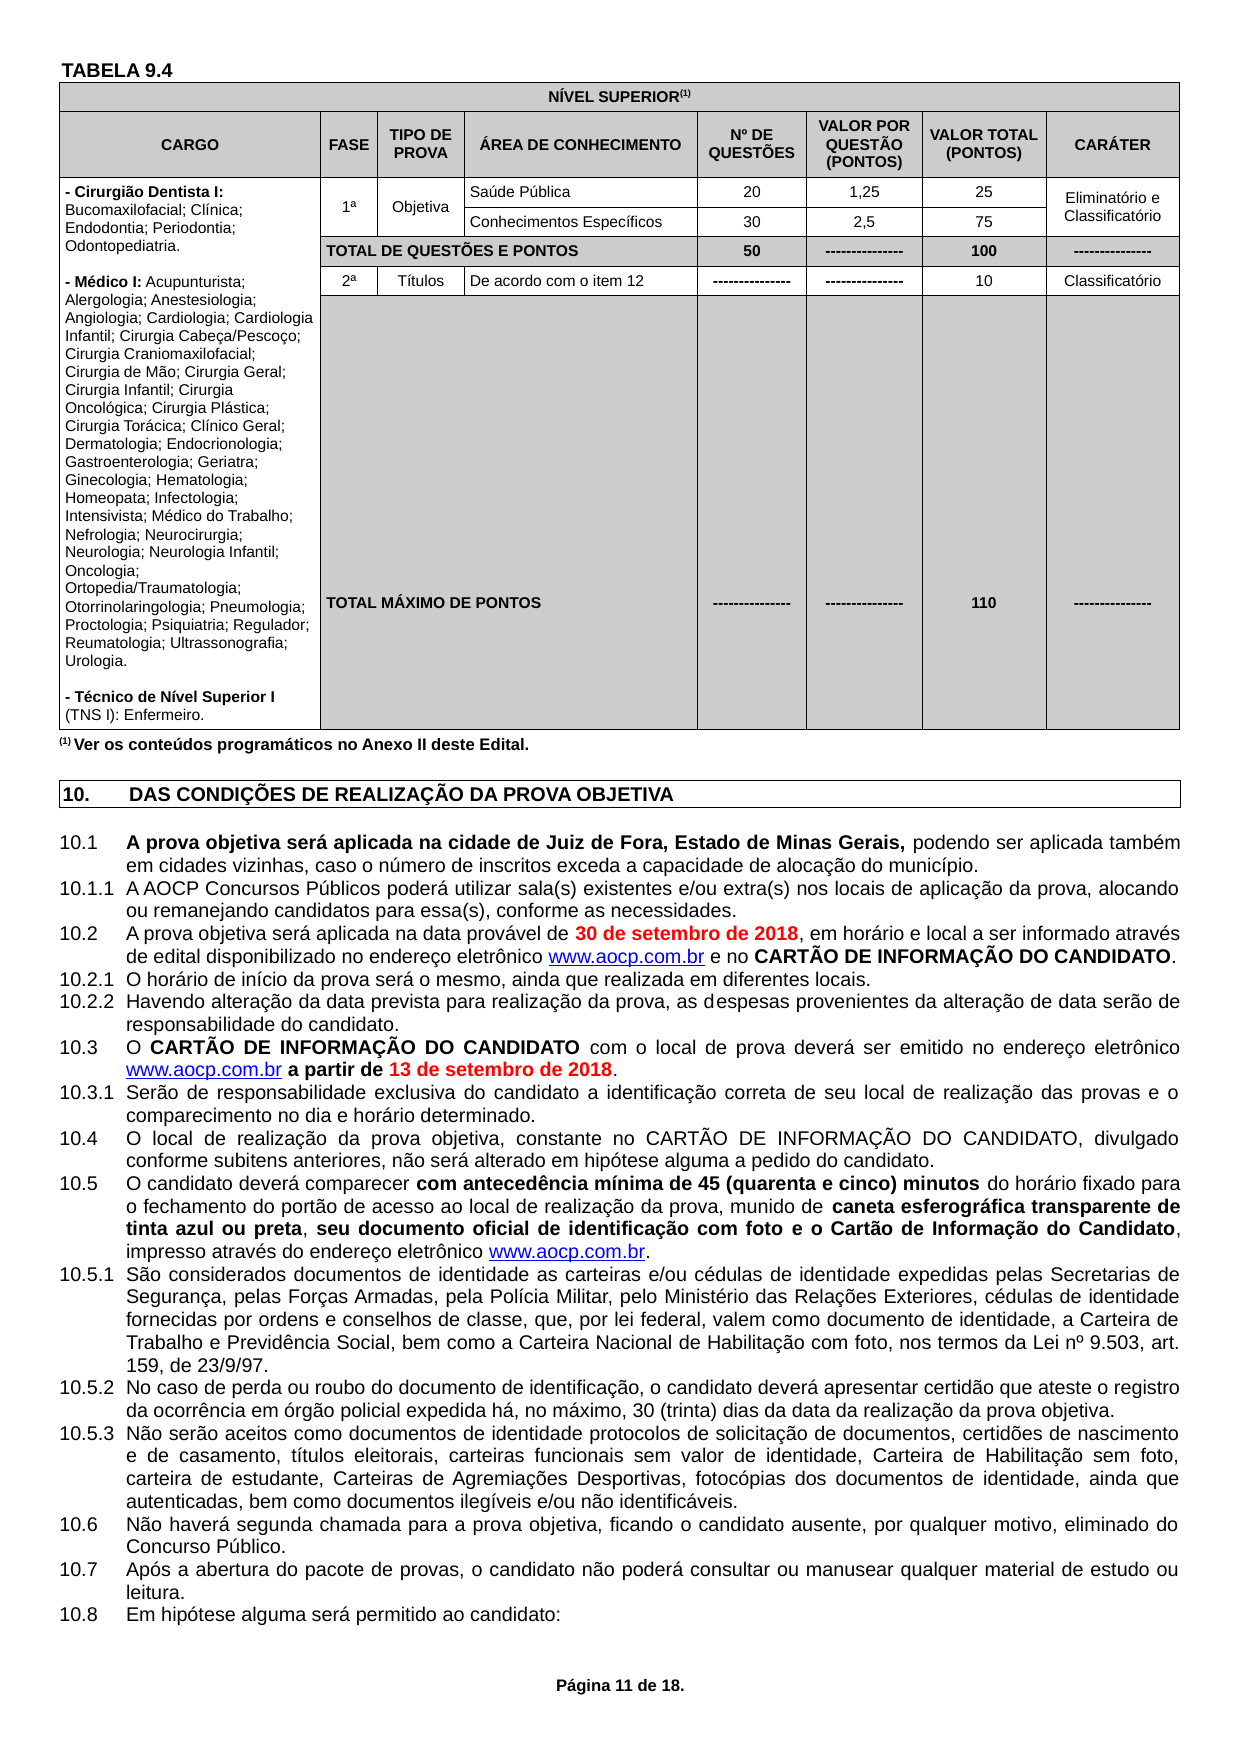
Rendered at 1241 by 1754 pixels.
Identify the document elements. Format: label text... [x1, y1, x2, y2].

table_cell --------------- [698, 267, 806, 295]
table_header NÍVEL SUPERIOR(1) [60, 83, 1179, 111]
text 10.5.1 São considerados documentos de identidade as carteiras e/ou cédulas de identidade expedidas pelas Secretarias de Segurança, pelas Forças Armadas, pela Polícia Militar, pelo Ministério das Relações Exteriores, cédulas de identidade fornecidas por ordens e conselhos de classe, que, por lei federal, valem como documento de identidade, a Carteira de Trabalho e Previdência Social, bem como a Carteira Nacional de Habilitação com foto, nos termos da Lei nº 9.503, art. 159, de 23/9/97. [59, 1263, 1181, 1376]
table_cell De acordo com o item 12 [465, 267, 697, 295]
table_cell CARÁTER [1047, 112, 1179, 177]
table_cell ÁREA DE CONHECIMENTO [465, 112, 697, 177]
table_cell --------------- [1047, 296, 1179, 729]
table_cell 10 [923, 267, 1046, 295]
text 10.7 Após a abertura do pacote de provas, o candidato não poderá consultar ou manusear qualquer material de estudo ou leitura. [59, 1558, 1181, 1603]
table_cell 50 [698, 237, 806, 266]
table_cell - Cirurgião Dentista I: Bucomaxilofacial; Clínica; Endodontia; Periodontia; Odontopediatria. - Médico I: Acupunturista; Alergologia; Anestesiologia; Angiologia; Cardiologia; Cardiologia Infantil; Cirurgia Cabeça/Pescoço; Cirurgia Craniomaxilofacial; Cirurgia de Mão; Cirurgia Geral; Cirurgia Infantil; Cirurgia Oncológica; Cirurgia Plástica; Cirurgia Torácica; Clínico Geral; Dermatologia; Endocrionologia; Gastroenterologia; Geriatra; Ginecologia; Hematologia; Homeopata; Infectologia; Intensivista; Médico do Trabalho; Nefrologia; Neurocirurgia; Neurologia; Neurologia Infantil; Oncologia; Ortopedia/Traumatologia; Otorrinolaringologia; Pneumologia; Proctologia; Psiquiatria; Regulador; Reumatologia; Ultrassonografia; Urologia. - Técnico de Nível Superior I (TNS I): Enfermeiro. [60, 178, 320, 729]
text TABELA 9.4 [61, 59, 1181, 82]
text 10.5.2 No caso de perda ou roubo do documento de identificação, o candidato deverá apresentar certidão que ateste o registro da ocorrência em órgão policial expedida há, no máximo, 30 (trinta) dias da data da realização da prova objetiva. [59, 1376, 1181, 1422]
table_cell 2,5 [807, 208, 922, 236]
text 10.2 A prova objetiva será aplicada na data provável de 30 de setembro de 2018, em horário e local a ser informado através de edital disponibilizado no endereço eletrônico www.aocp.com.br e no CARTÃO DE INFORMAÇÃO DO CANDIDATO. [59, 922, 1181, 967]
table_cell 20 [698, 178, 806, 207]
table_cell --------------- [698, 296, 806, 729]
text (1) Ver os conteúdos programáticos no Anexo II deste Edital. [59, 735, 1181, 754]
text 10. DAS CONDIÇÕES DE REALIZAÇÃO DA PROVA OBJETIVA [60, 781, 1180, 807]
table_cell 110 [923, 296, 1046, 729]
table_cell 25 [923, 178, 1046, 207]
table_cell CARGO [60, 112, 320, 177]
table_cell --------------- [1047, 237, 1179, 266]
text 10.1.1 A AOCP Concursos Públicos poderá utilizar sala(s) existentes e/ou extra(s) nos locais de aplicação da prova, alocando ou remanejando candidatos para essa(s), conforme as necessidades. [59, 877, 1181, 922]
text 10.1 A prova objetiva será aplicada na cidade de Juiz de Fora, Estado de Minas Gerais, podendo ser aplicada também em cidades vizinhas, caso o número de inscritos exceda a capacidade de alocação do município. [59, 831, 1181, 877]
table_cell TIPO DE PROVA [378, 112, 464, 177]
table_cell 30 [698, 208, 806, 236]
table_cell TOTAL MÁXIMO DE PONTOS [321, 296, 697, 729]
table_cell 1,25 [807, 178, 922, 207]
table_cell 75 [923, 208, 1046, 236]
table_cell 1ª [321, 178, 377, 236]
table_cell 2ª [321, 267, 377, 295]
table_cell Nº DE QUESTÕES [698, 112, 806, 177]
text 10.8 Em hipótese alguma será permitido ao candidato: [59, 1603, 1181, 1626]
table_cell --------------- [807, 296, 922, 729]
table_cell VALOR POR QUESTÃO (PONTOS) [807, 112, 922, 177]
table_cell --------------- [807, 267, 922, 295]
text 10.5.3 Não serão aceitos como documentos de identidade protocolos de solicitação de documentos, certidões de nascimento e de casamento, títulos eleitorais, carteiras funcionais sem valor de identidade, Carteira de Habilitação sem foto, carteira de estudante, Carteiras de Agremiações Desportivas, fotocópias dos documentos de identidade, ainda que autenticadas, bem como documentos ilegíveis e/ou não identificáveis. [59, 1422, 1181, 1512]
text 10.4 O local de realização da prova objetiva, constante no CARTÃO DE INFORMAÇÃO DO CANDIDATO, divulgado conforme subitens anteriores, não será alterado em hipótese alguma a pedido do candidato. [59, 1126, 1181, 1172]
text 10.5 O candidato deverá comparecer com antecedência mínima de 45 (quarenta e cinco) minutos do horário fixado para o fechamento do portão de acesso ao local de realização da prova, munido de caneta esferográfica transparente de tinta azul ou preta, seu documento oficial de identificação com foto e o Cartão de Informação do Candidato, impresso através do endereço eletrônico www.aocp.com.br. [59, 1172, 1181, 1263]
table_cell 100 [923, 237, 1046, 266]
table_cell Classificatório [1047, 267, 1179, 295]
table_cell FASE [321, 112, 377, 177]
table_cell Conhecimentos Específicos [465, 208, 697, 236]
table_cell VALOR TOTAL (PONTOS) [923, 112, 1046, 177]
text 10.2.2 Havendo alteração da data prevista para realização da prova, as despesas provenientes da alteração de data serão de responsabilidade do candidato. [59, 990, 1181, 1036]
table_cell Eliminatório e Classificatório [1047, 178, 1179, 236]
text 10.2.1 O horário de início da prova será o mesmo, ainda que realizada em diferentes locais. [59, 967, 1181, 990]
table_cell Títulos [378, 267, 464, 295]
table_cell Saúde Pública [465, 178, 697, 207]
table_cell TOTAL DE QUESTÕES E PONTOS [321, 237, 697, 266]
text 10.3 O CARTÃO DE INFORMAÇÃO DO CANDIDATO com o local de prova deverá ser emitido no endereço eletrônico www.aocp.com.br a partir de 13 de setembro de 2018. [59, 1036, 1181, 1081]
text 10.6 Não haverá segunda chamada para a prova objetiva, ficando o candidato ausente, por qualquer motivo, eliminado do Concurso Público. [59, 1512, 1181, 1558]
table_cell --------------- [807, 237, 922, 266]
table_cell Objetiva [378, 178, 464, 236]
text 10.3.1 Serão de responsabilidade exclusiva do candidato a identificação correta de seu local de realização das provas e o comparecimento no dia e horário determinado. [59, 1081, 1181, 1126]
